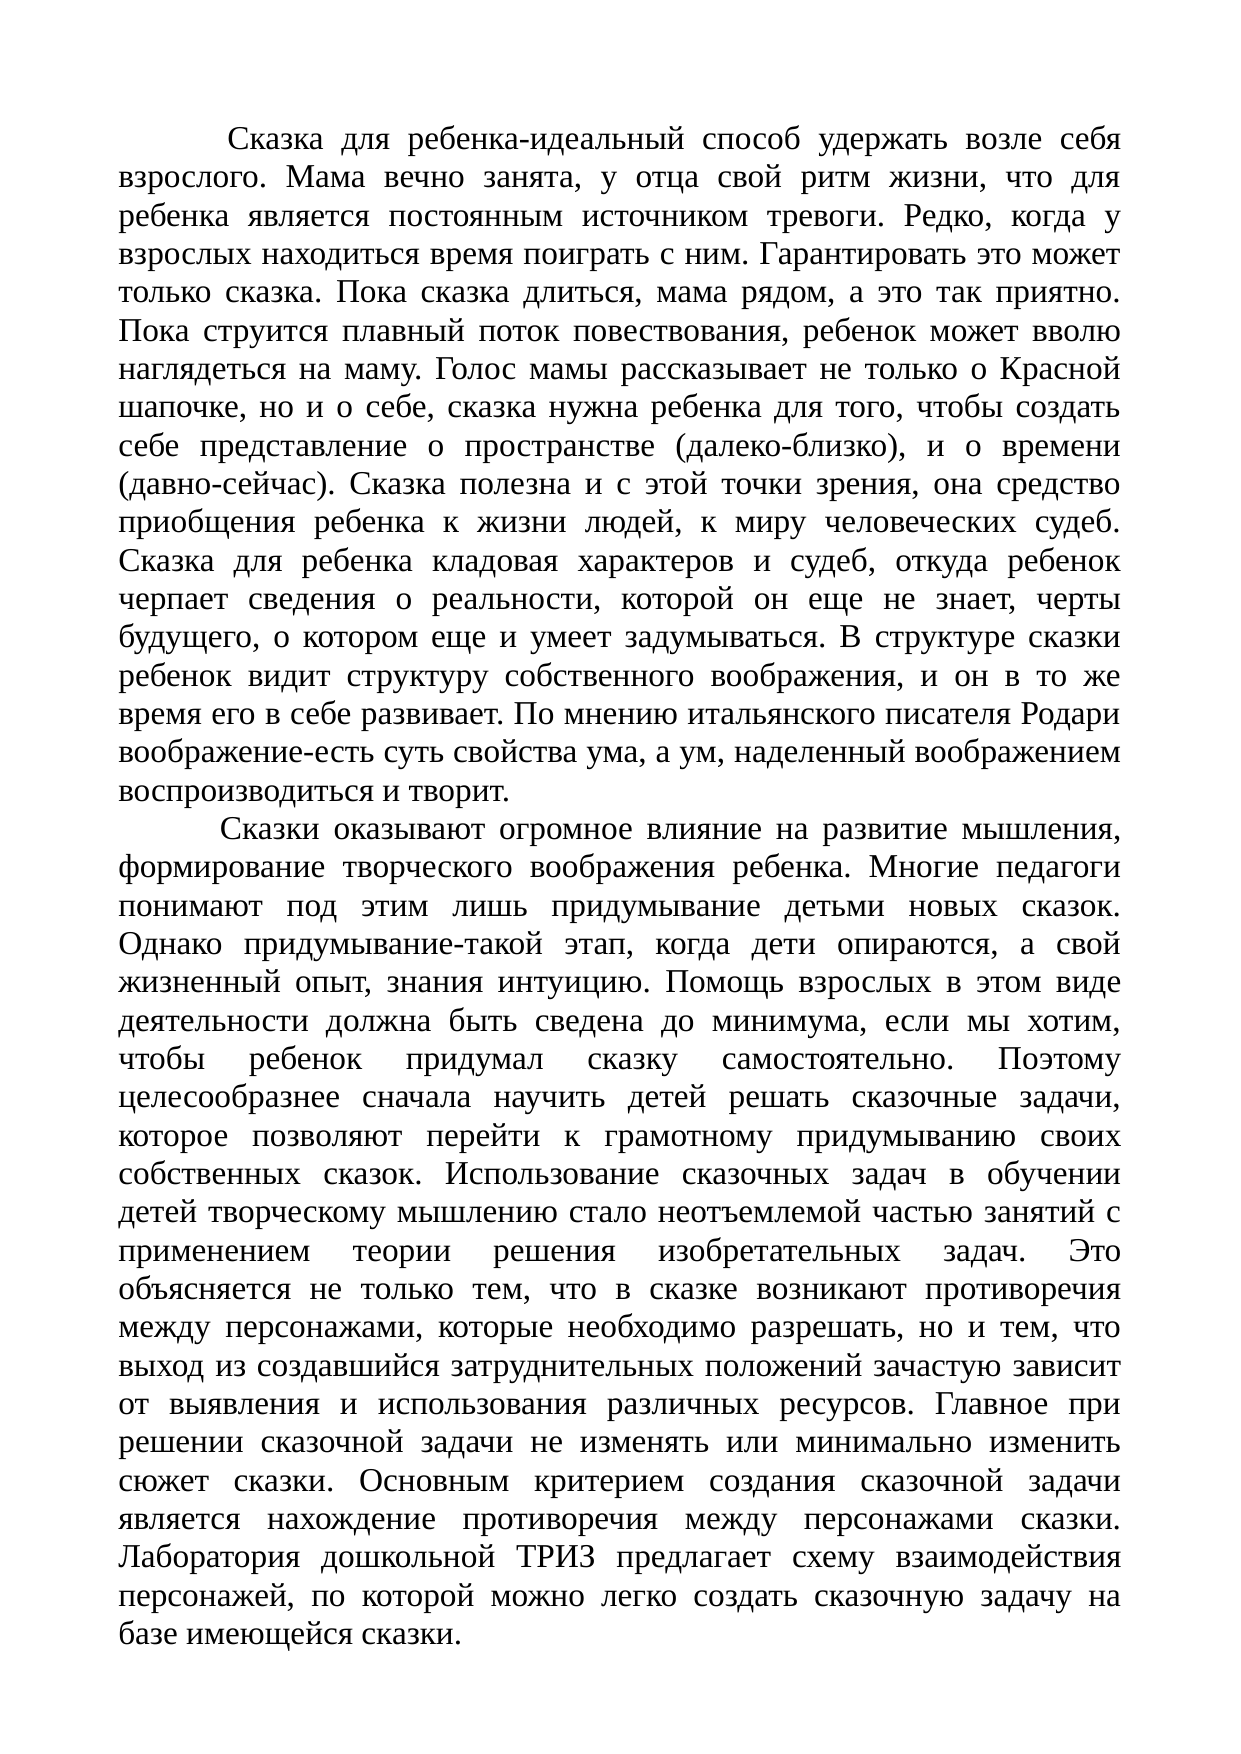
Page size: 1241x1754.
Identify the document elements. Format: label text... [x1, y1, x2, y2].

text Сказки оказывают огромное влияние на развитие мышления, формирование творческого воображения ребенка. Многие педагоги понимают под этим лишь придумывание детьми новых сказок. Однако придумывание-такой этап, когда дети опираются, а свой жизненный опыт, знания интуицию. Помощь взрослых в этом виде деятельности должна быть сведена до минимума, если мы хотим, чтобы ребенок придумал сказку самостоятельно. Поэтому целесообразнее сначала научить детей решать сказочные задачи, которое позволяют перейти к грамотному придумыванию своих собственных сказок. Использование сказочных задач в обучении детей творческому мышлению стало неотъемлемой частью занятий с применением теории решения изобретательных задач. Это объясняется не только тем, что в сказке возникают противоречия между персонажами, которые необходимо разрешать, но и тем, что выход из создавшийся затруднительных положений зачастую зависит от выявления и использования различных ресурсов. Главное при решении сказочной задачи не изменять или минимально изменить сюжет сказки. Основным критерием создания сказочной задачи является нахождение противоречия между персонажами сказки. Лаборатория дошкольной ТРИЗ предлагает схему взаимодействия персонажей, по которой можно легко создать сказочную задачу на базе имеющейся сказки. [118, 808, 1122, 1651]
text Сказка для ребенка-идеальный способ удержать возле себя взрослого. Мама вечно занята, у отца свой ритм жизни, что для ребенка является постоянным источником тревоги. Редко, когда у взрослых находиться время поиграть с ним. Гарантировать это может только сказка. Пока сказка длиться, мама рядом, а это так приятно. Пока струится плавный поток повествования, ребенок может вволю наглядеться на маму. Голос мамы рассказывает не только о Красной шапочке, но и о себе, сказка нужна ребенка для того, чтобы создать себе представление о пространстве (далеко-близко), и о времени (давно-сейчас). Сказка полезна и с этой точки зрения, она средство приобщения ребенка к жизни людей, к миру человеческих судеб. Сказка для ребенка кладовая характеров и судеб, откуда ребенок черпает сведения о реальности, которой он еще не знает, черты будущего, о котором еще и умеет задумываться. В структуре сказки ребенок видит структуру собственного воображения, и он в то же время его в себе развивает. По мнению итальянского писателя Родари воображение-есть суть свойства ума, а ум, наделенный воображением воспроизводиться и творит. [118, 118, 1122, 808]
